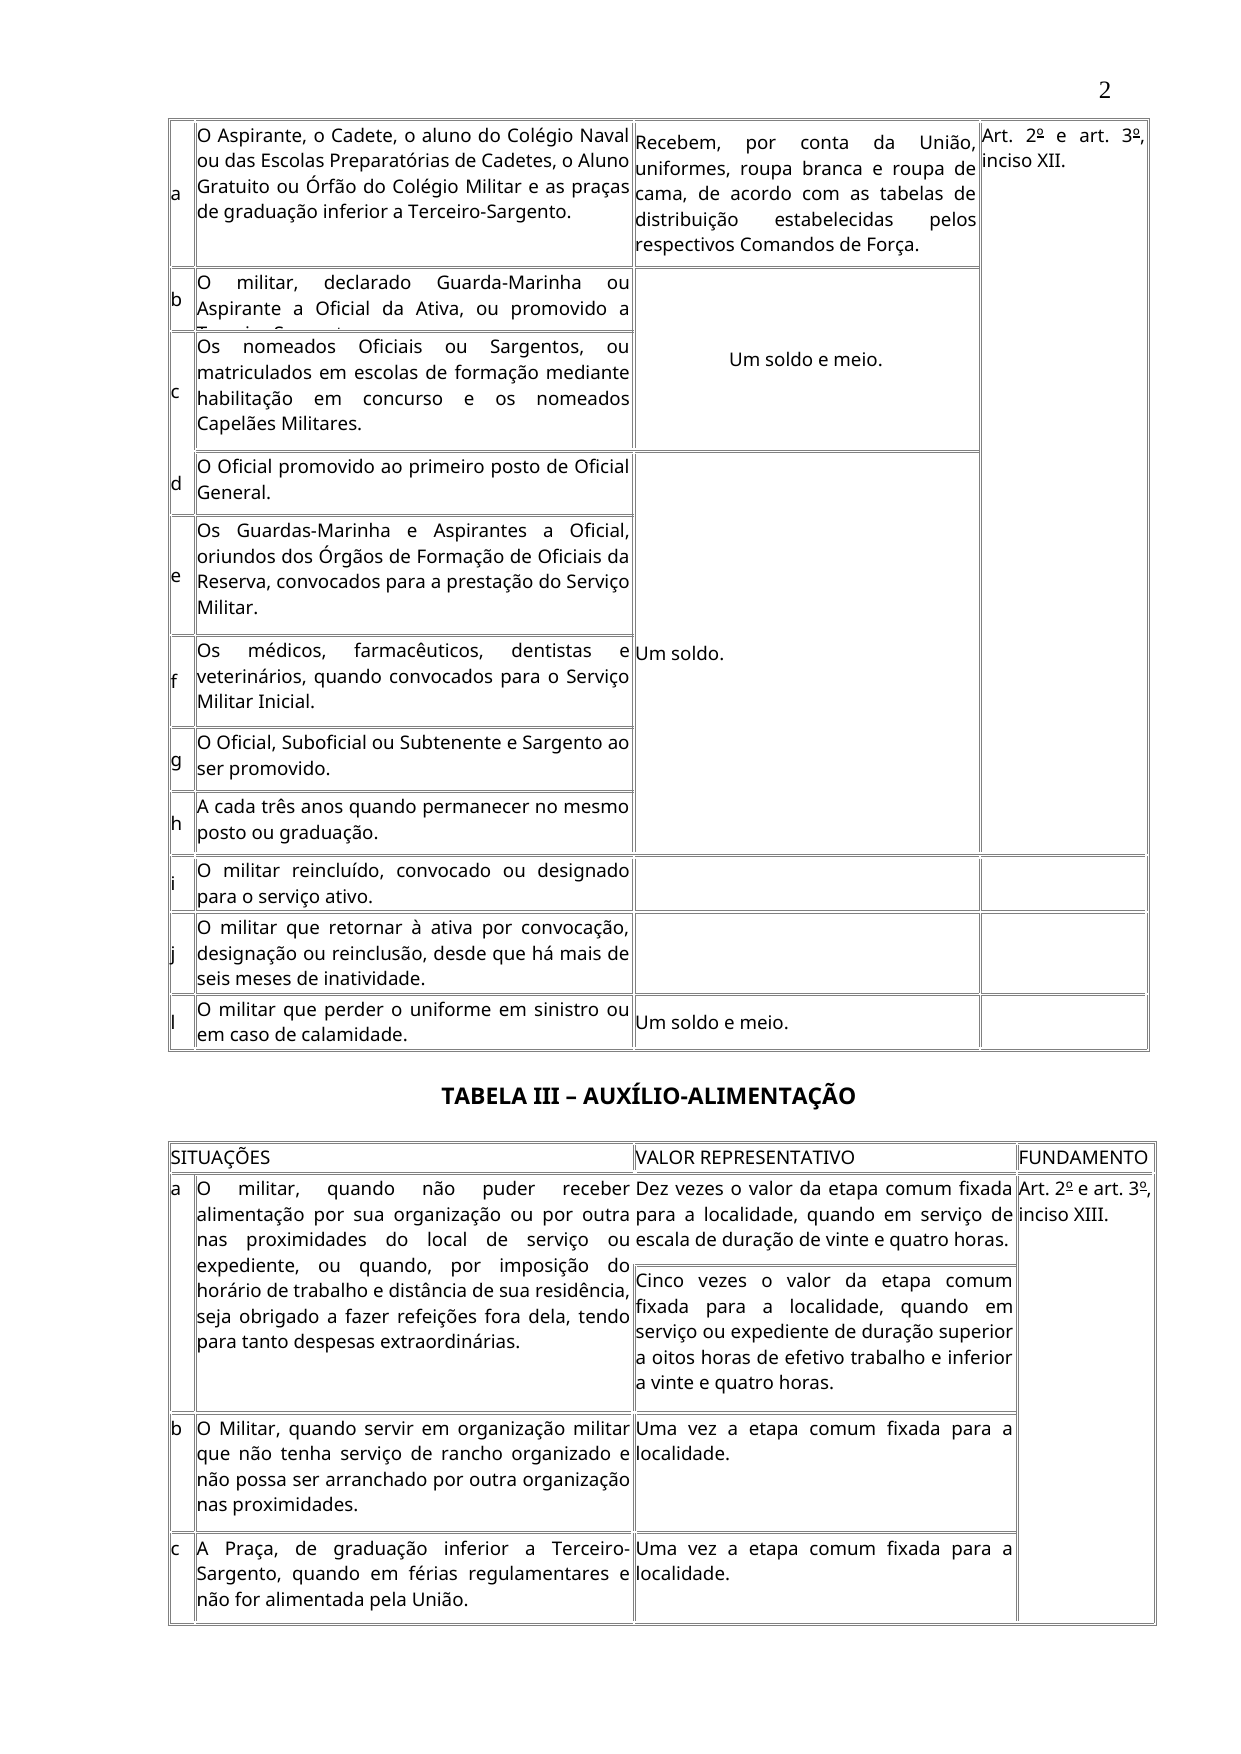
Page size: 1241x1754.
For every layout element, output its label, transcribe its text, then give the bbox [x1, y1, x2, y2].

table_cell Art. 2º e art. 3º, inciso XII. [980, 119, 1148, 854]
table_cell Art. 2º e art. 3º, inciso XIII. [1017, 1172, 1155, 1623]
table_cell Um soldo e meio. [634, 269, 979, 450]
table_cell O militar que retornar à ativa por convocação, designação ou reinclusão, desde que há mais de seis meses de inatividade. [197, 914, 632, 992]
table_cell A Praça, de graduação inferior a Terceiro-Sargento, quando em férias regulamentares e não for alimentada pela União. [195, 1531, 634, 1623]
table_cell e [169, 514, 195, 634]
table_cell Um soldo e meio. [634, 996, 980, 1049]
table_cell E [980, 854, 1148, 910]
table_cell Os médicos, farmacêuticos, dentistas e veterinários, quando convocados para o Serviço Militar Inicial. [197, 637, 632, 726]
table_header FUNDAMENTO [1017, 1144, 1154, 1172]
table_cell Os nomeados Oficiais ou Sargentos, ou matriculados em escolas de formação mediante habilitação em concurso e os nomeados Capelães Militares. [195, 330, 633, 450]
table_cell Uma vez a etapa comum fixada para a localidade. [634, 1531, 1017, 1623]
table_cell c [169, 1531, 195, 1623]
table_cell h [169, 790, 195, 854]
table_cell O Militar, quando servir em organização militar que não tenha serviço de rancho organizado e não possa ser arranchado por outra organização nas proximidades. [195, 1411, 634, 1531]
text TABELA III – AUXÍLIO-ALIMENTAÇÃO [177, 1080, 1120, 1112]
table_cell O Oficial, Suboficial ou Subtenente e Sargento ao ser promovido. [197, 729, 632, 790]
table_cell Os Guardas-Marinha e Aspirantes a Oficial, oriundos dos Órgãos de Formação de Oficiais da Reserva, convocados para a prestação do Serviço Militar. [197, 517, 632, 634]
table_header VALOR REPRESENTATIVO [634, 1142, 1017, 1172]
table_cell j [169, 910, 195, 992]
table_header a [169, 1172, 194, 1411]
table_header O militar, declarado Guarda-Marinha ou Aspirante a Oficial da Ativa, ou promovido a Terceiro Sargento. [197, 269, 632, 330]
table_cell c [169, 330, 195, 450]
table_header O militar, quando não puder receber alimentação por sua organização ou por outra nas proximidades do local de serviço ou expediente, ou quando, por imposição do horário de trabalho e distância de sua residência, seja obrigado a fazer refeições fora dela, tendo para tanto despesas extraordinárias. [195, 1175, 634, 1411]
table_cell l [169, 993, 195, 1049]
table_cell i [169, 854, 195, 910]
table_cell O militar reincluído, convocado ou designado para o serviço ativo. [195, 854, 633, 910]
table_cell b [169, 1411, 195, 1531]
table_cell [636, 914, 979, 992]
table_cell A cada três anos quando permanecer no mesmo posto ou graduação. [195, 790, 633, 854]
table_header d [171, 450, 195, 514]
table_header a [169, 119, 195, 266]
table_header O Oficial promovido ao primeiro posto de Oficial General. [195, 450, 633, 514]
table_cell f [169, 634, 195, 726]
table_header Recebem, por conta da União, uniformes, roupa branca e roupa de cama, de acordo com as tabelas de distribuição estabelecidas pelos respectivos Comandos de Força. [634, 119, 980, 266]
table_cell Uma vez a etapa comum fixada para a localidade. [634, 1411, 1016, 1531]
table_cell E [980, 910, 1148, 992]
table_header O Aspirante, o Cadete, o aluno do Colégio Naval ou das Escolas Preparatórias de Cadetes, o Aluno Gratuito ou Órfão do Colégio Militar e as praças de graduação inferior a Terceiro-Sargento. [195, 119, 633, 266]
table_header Dez vezes o valor da etapa comum fixada para a localidade, quando em serviço de escala de duração de vinte e quatro horas. [634, 1172, 1017, 1264]
table_cell g [169, 726, 195, 790]
table_cell [634, 855, 980, 910]
table_cell Um soldo. [634, 453, 980, 854]
table_cell Cinco vezes o valor da etapa comum fixada para a localidade, quando em serviço ou expediente de duração superior a oitos horas de efetivo trabalho e inferior a vinte e quatro horas. [634, 1264, 1016, 1411]
table_cell O militar que perder o uniforme em sinistro ou em caso de calamidade. [195, 993, 633, 1049]
table_header SITUAÇÕES [169, 1142, 634, 1172]
table_cell E [980, 993, 1148, 1049]
table_header b [169, 266, 195, 330]
